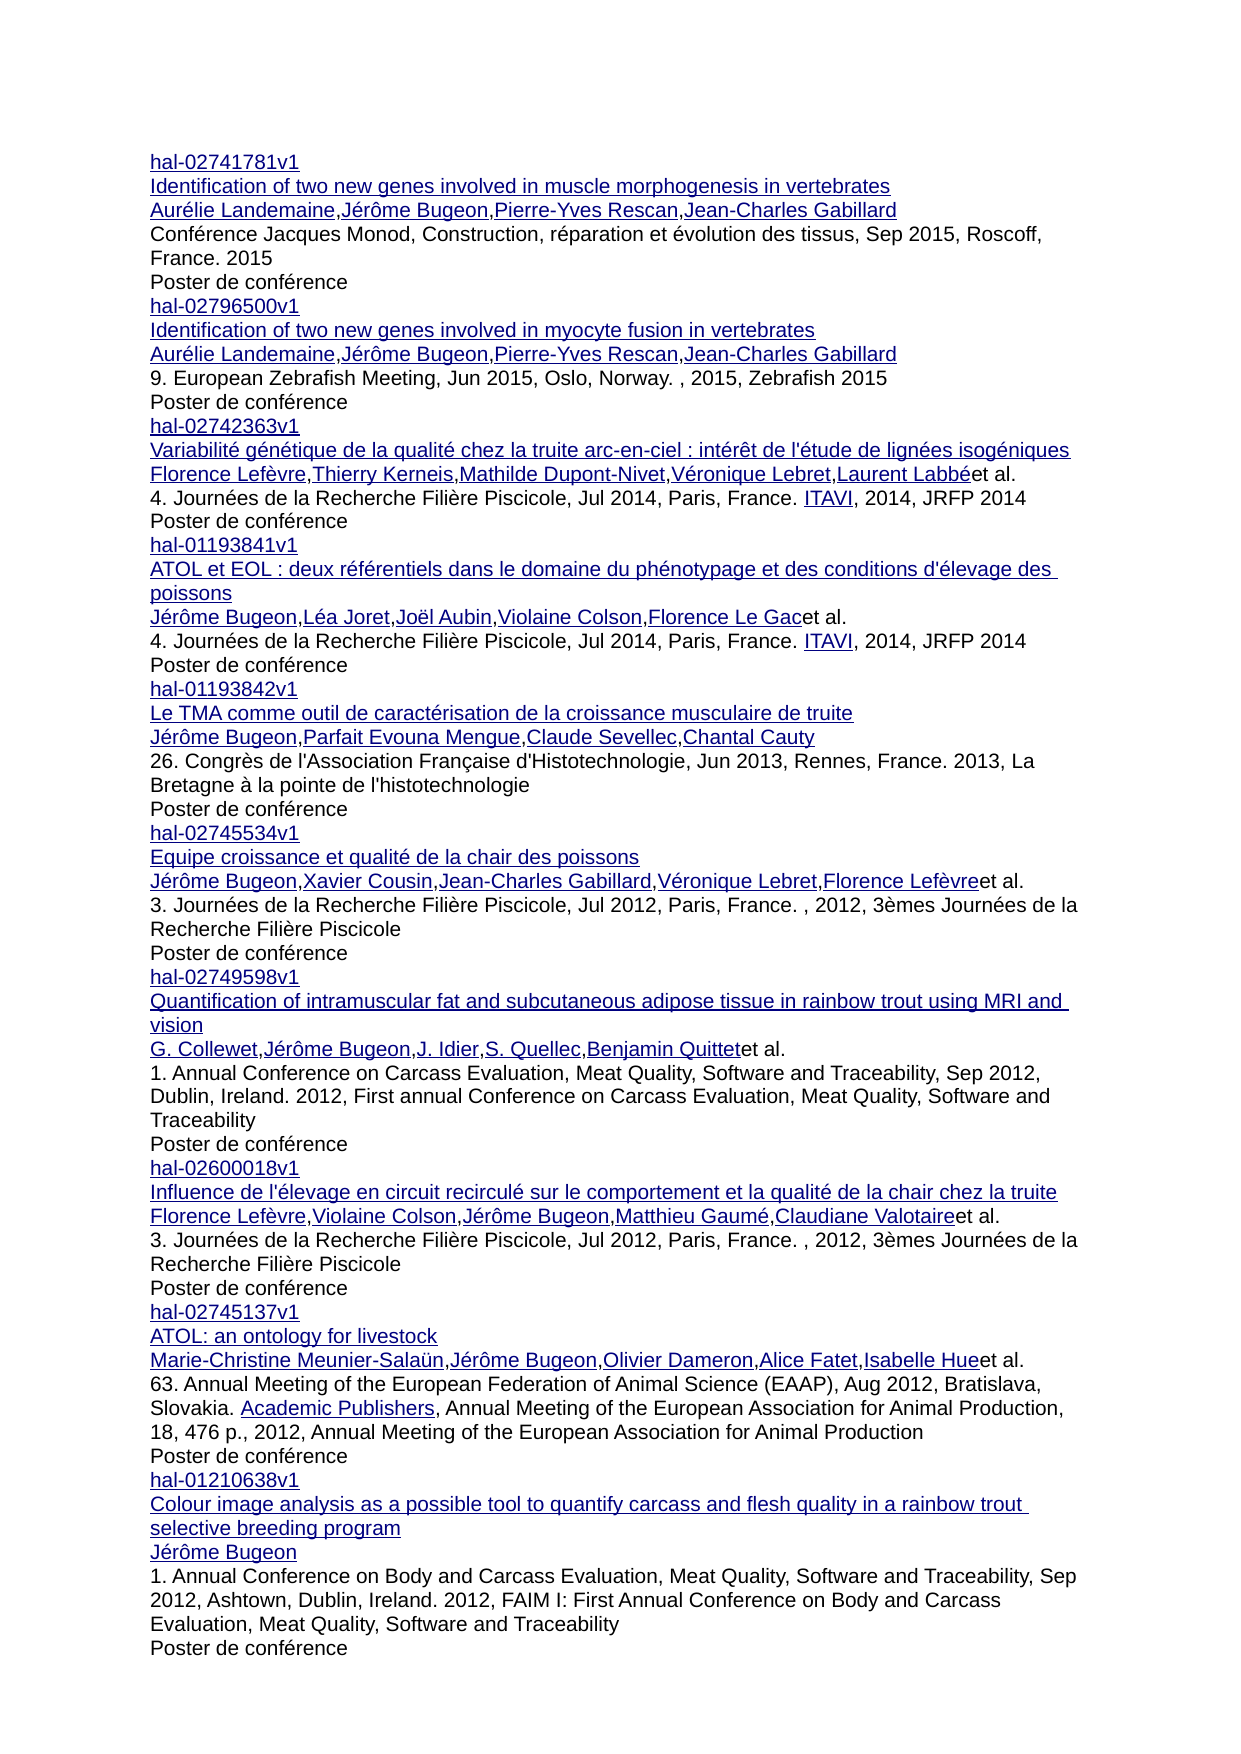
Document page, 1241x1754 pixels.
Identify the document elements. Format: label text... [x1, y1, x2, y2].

table_cell Colour image analysis as a possible tool to quantify carcass and flesh quality in a rainbow trout selective breeding program Jérôme Bugeon 1. Annual Conference on Body and Carcass Evaluation, Meat Quality, Software and Traceability, Sep 2012, Ashtown, Dublin, Ireland. 2012, FAIM I: First Annual Conference on Body and Carcass Evaluation, Meat Quality, Software and Traceability Poster de conférence [150, 1492, 1090, 1659]
table_cell Equipe croissance et qualité de la chair des poissons Jérôme Bugeon,Xavier Cousin,Jean-Charles Gabillard,Véronique Lebret,Florence Lefèvreet al. 3. Journées de la Recherche Filière Piscicole, Jul 2012, Paris, France. , 2012, 3èmes Journées de la Recherche Filière Piscicole Poster de conférence hal-02749598v1 [150, 845, 1090, 988]
table_cell Variabilité génétique de la qualité chez la truite arc-en-ciel : intérêt de l'étude de lignées isogéniques Florence Lefèvre,Thierry Kerneis,Mathilde Dupont-Nivet,Véronique Lebret,Laurent Labbéet al. 4. Journées de la Recherche Filière Piscicole, Jul 2014, Paris, France. ITAVI, 2014, JRFP 2014 Poster de conférence hal-01193841v1 [150, 438, 1090, 557]
table_cell Quantification of intramuscular fat and subcutaneous adipose tissue in rainbow trout using MRI and vision G. Collewet,Jérôme Bugeon,J. Idier,S. Quellec,Benjamin Quittetet al. 1. Annual Conference on Carcass Evaluation, Meat Quality, Software and Traceability, Sep 2012, Dublin, Ireland. 2012, First annual Conference on Carcass Evaluation, Meat Quality, Software and Traceability Poster de conférence hal-02600018v1 [150, 989, 1090, 1180]
table_cell hal-02741781v1 [150, 150, 1090, 174]
table_cell ATOL: an ontology for livestock Marie-Christine Meunier-Salaün,Jérôme Bugeon,Olivier Dameron,Alice Fatet,Isabelle Hueet al. 63. Annual Meeting of the European Federation of Animal Science (EAAP), Aug 2012, Bratislava, Slovakia. Academic Publishers, Annual Meeting of the European Association for Animal Production, 18, 476 p., 2012, Annual Meeting of the European Association for Animal Production Poster de conférence hal-01210638v1 [150, 1324, 1090, 1492]
table_cell Influence de l'élevage en circuit recirculé sur le comportement et la qualité de la chair chez la truite Florence Lefèvre,Violaine Colson,Jérôme Bugeon,Matthieu Gaumé,Claudiane Valotaireet al. 3. Journées de la Recherche Filière Piscicole, Jul 2012, Paris, France. , 2012, 3èmes Journées de la Recherche Filière Piscicole Poster de conférence hal-02745137v1 [150, 1180, 1090, 1324]
table_cell Identification of two new genes involved in myocyte fusion in vertebrates Aurélie Landemaine,Jérôme Bugeon,Pierre-Yves Rescan,Jean-Charles Gabillard 9. European Zebrafish Meeting, Jun 2015, Oslo, Norway. , 2015, Zebrafish 2015 Poster de conférence hal-02742363v1 [150, 318, 1090, 437]
table_cell Identification of two new genes involved in muscle morphogenesis in vertebrates Aurélie Landemaine,Jérôme Bugeon,Pierre-Yves Rescan,Jean-Charles Gabillard Conférence Jacques Monod, Construction, réparation et évolution des tissus, Sep 2015, Roscoff, France. 2015 Poster de conférence hal-02796500v1 [150, 174, 1090, 318]
table_cell Le TMA comme outil de caractérisation de la croissance musculaire de truite Jérôme Bugeon,Parfait Evouna Mengue,Claude Sevellec,Chantal Cauty 26. Congrès de l'Association Française d'Histotechnologie, Jun 2013, Rennes, France. 2013, La Bretagne à la pointe de l'histotechnologie Poster de conférence hal-02745534v1 [150, 701, 1090, 845]
table_cell ATOL et EOL : deux référentiels dans le domaine du phénotypage et des conditions d'élevage des poissons Jérôme Bugeon,Léa Joret,Joël Aubin,Violaine Colson,Florence Le Gacet al. 4. Journées de la Recherche Filière Piscicole, Jul 2014, Paris, France. ITAVI, 2014, JRFP 2014 Poster de conférence hal-01193842v1 [150, 557, 1090, 701]
